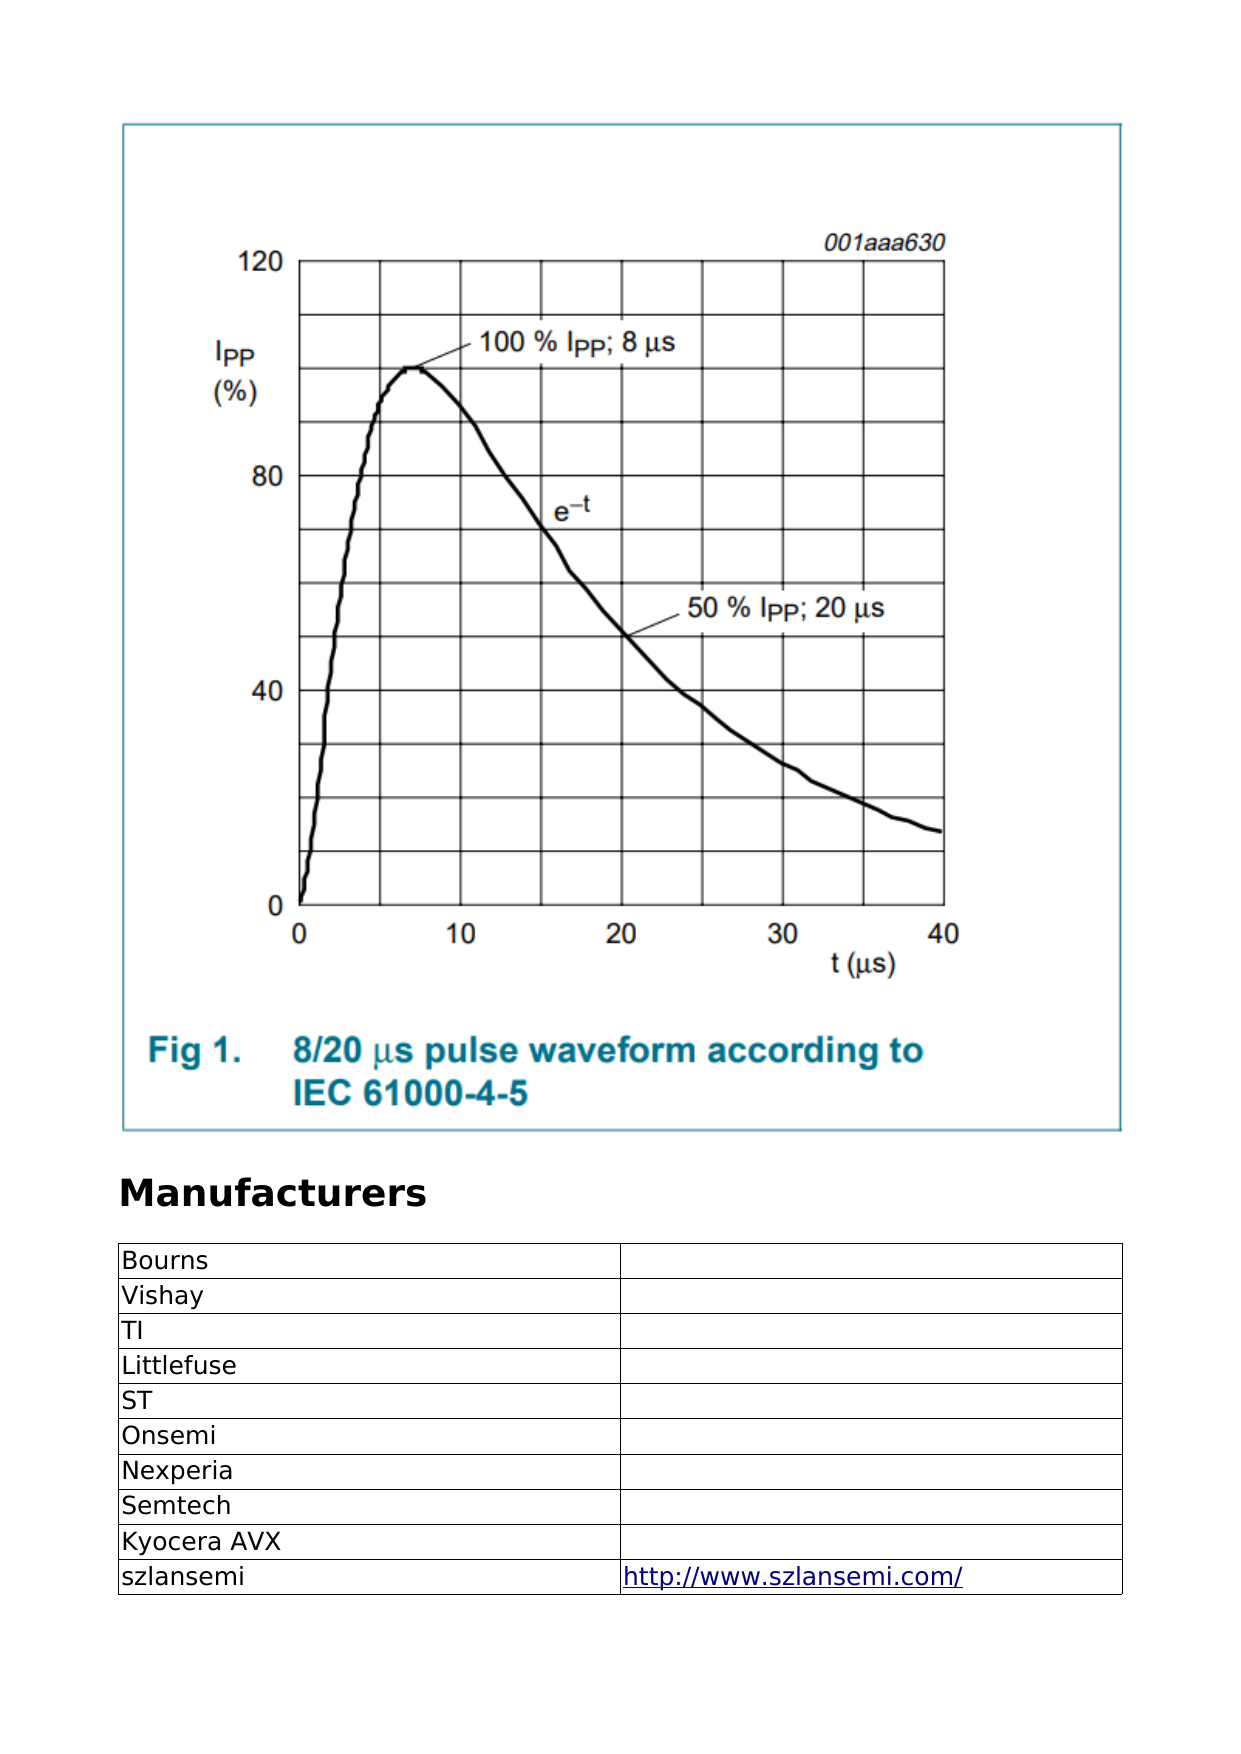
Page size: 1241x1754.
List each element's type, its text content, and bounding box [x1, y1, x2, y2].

table_cell [621, 1419, 1122, 1453]
table_cell szlansemi [119, 1560, 620, 1594]
table_cell Onsemi [119, 1419, 620, 1453]
table_cell [621, 1384, 1122, 1418]
picture [118, 118, 1123, 1135]
table_cell http://www.szlansemi.com/ [621, 1560, 1122, 1594]
table_cell ST [119, 1384, 620, 1418]
table_cell Semtech [119, 1490, 620, 1524]
table_cell Nexperia [119, 1455, 620, 1488]
table_header Bourns [119, 1244, 620, 1278]
table_cell [621, 1279, 1122, 1313]
table_cell TI [119, 1314, 620, 1348]
subtitle Manufacturers [118, 1172, 1122, 1216]
table_cell [621, 1455, 1122, 1488]
table_cell [621, 1490, 1122, 1524]
table_cell [621, 1525, 1122, 1559]
table_cell Littlefuse [119, 1349, 620, 1383]
table_header [621, 1244, 1122, 1278]
table_cell Kyocera AVX [119, 1525, 620, 1559]
table_cell [621, 1349, 1122, 1383]
table_cell Vishay [119, 1279, 620, 1313]
table_cell [621, 1314, 1122, 1348]
